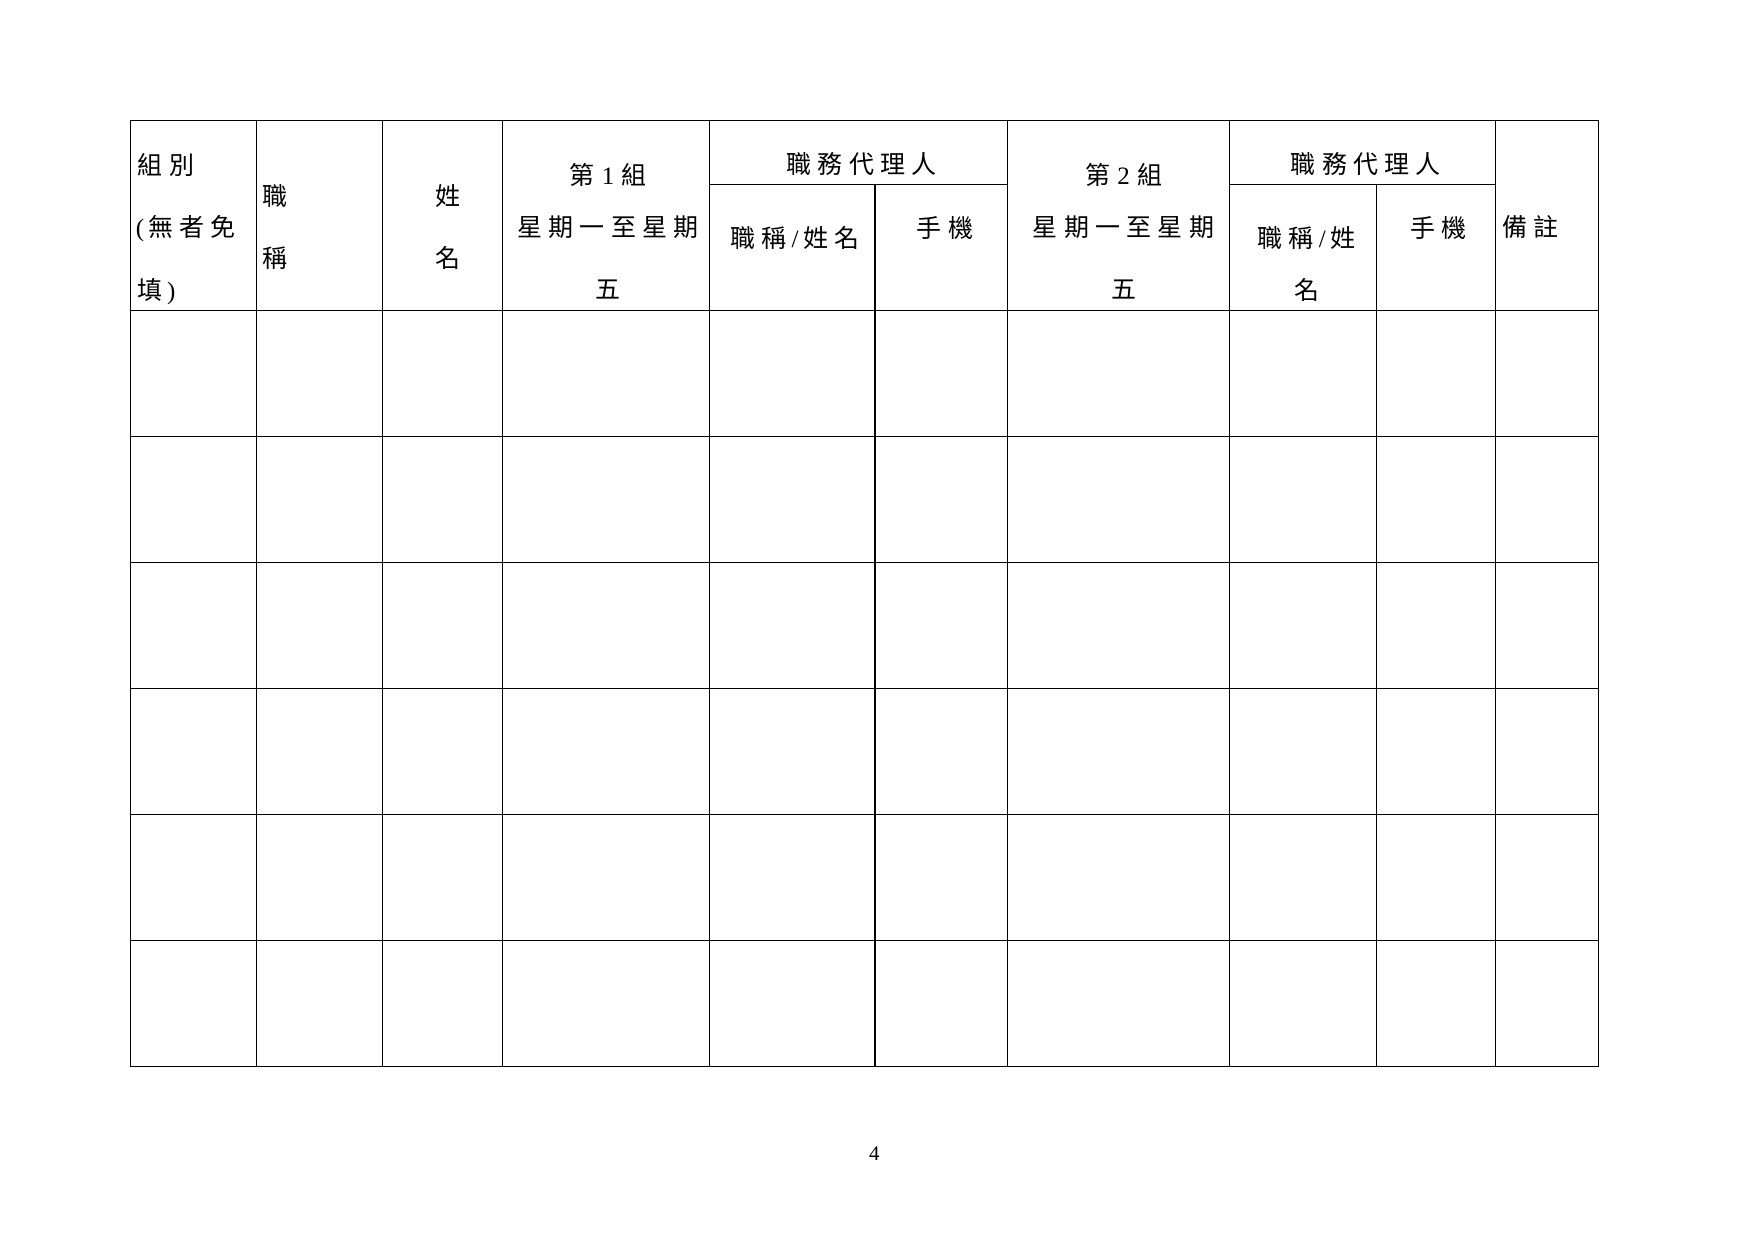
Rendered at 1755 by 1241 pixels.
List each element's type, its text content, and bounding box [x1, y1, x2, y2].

table_cell [1230, 689, 1376, 814]
table_cell 手機 [1377, 185, 1495, 310]
table_cell [503, 437, 709, 562]
table_cell 手機 [876, 185, 1007, 310]
table_cell [503, 689, 709, 814]
table_cell [1008, 941, 1229, 1066]
table_cell [257, 689, 382, 814]
table_cell [131, 815, 256, 940]
table_cell [503, 311, 709, 436]
table_cell [876, 689, 1007, 814]
table_header 組別 (無者免填) [131, 121, 256, 310]
table_cell [1230, 941, 1376, 1066]
table_cell [383, 437, 502, 562]
table_cell [876, 437, 1007, 562]
table_cell [131, 689, 256, 814]
table_header 職務代理人 [710, 121, 1007, 184]
table_header 備註 [1496, 121, 1598, 310]
table_cell [1496, 689, 1598, 814]
table_cell [1496, 311, 1598, 436]
table_cell [710, 689, 874, 814]
table_cell [876, 563, 1007, 688]
table_cell [1496, 941, 1598, 1066]
table_header 姓 名 [383, 121, 502, 310]
table_header 職務代理人 [1230, 121, 1495, 184]
table_cell [710, 563, 874, 688]
table_cell [876, 815, 1007, 940]
table_cell [1008, 689, 1229, 814]
table_cell [383, 311, 502, 436]
table_cell [876, 311, 1007, 436]
table_cell [503, 941, 709, 1066]
table_cell [1496, 437, 1598, 562]
table_cell [503, 563, 709, 688]
table_cell [1008, 563, 1229, 688]
table_cell [257, 437, 382, 562]
table_cell [131, 563, 256, 688]
table_cell [1377, 689, 1495, 814]
table_cell [1008, 815, 1229, 940]
table_cell [1230, 563, 1376, 688]
table_cell [383, 563, 502, 688]
table_cell 職稱/姓名 [710, 185, 874, 310]
table_cell [1230, 311, 1376, 436]
table_header 職 稱 [257, 121, 382, 310]
table_cell [383, 815, 502, 940]
table_cell 職稱/姓名 [1230, 185, 1376, 310]
table_cell [1230, 815, 1376, 940]
table_cell [131, 311, 256, 436]
table_cell [876, 941, 1007, 1066]
table_cell [131, 941, 256, 1066]
table_cell [710, 815, 874, 940]
table_cell [1377, 437, 1495, 562]
table_cell [503, 815, 709, 940]
table_cell [1496, 563, 1598, 688]
table_cell [383, 689, 502, 814]
table_cell [710, 311, 874, 436]
table_cell [257, 311, 382, 436]
table_cell [1496, 815, 1598, 940]
table_cell [131, 437, 256, 562]
table_cell [710, 941, 874, 1066]
table_cell [1230, 437, 1376, 562]
table_cell [383, 941, 502, 1066]
table_header 第1組 星期一至星期五 （8：00-17：00） 「居家」辦公 [503, 121, 709, 310]
table_cell [257, 815, 382, 940]
table_cell [1008, 437, 1229, 562]
table_cell [710, 437, 874, 562]
table_cell [1377, 311, 1495, 436]
table_cell [1377, 941, 1495, 1066]
table_header 第2組 星期一至星期五 （8：00-17：00） 「居家」辦公 [1008, 121, 1229, 310]
table_cell [1377, 563, 1495, 688]
table_cell [257, 563, 382, 688]
table_cell [1008, 311, 1229, 436]
table_cell [1377, 815, 1495, 940]
table_cell [257, 941, 382, 1066]
